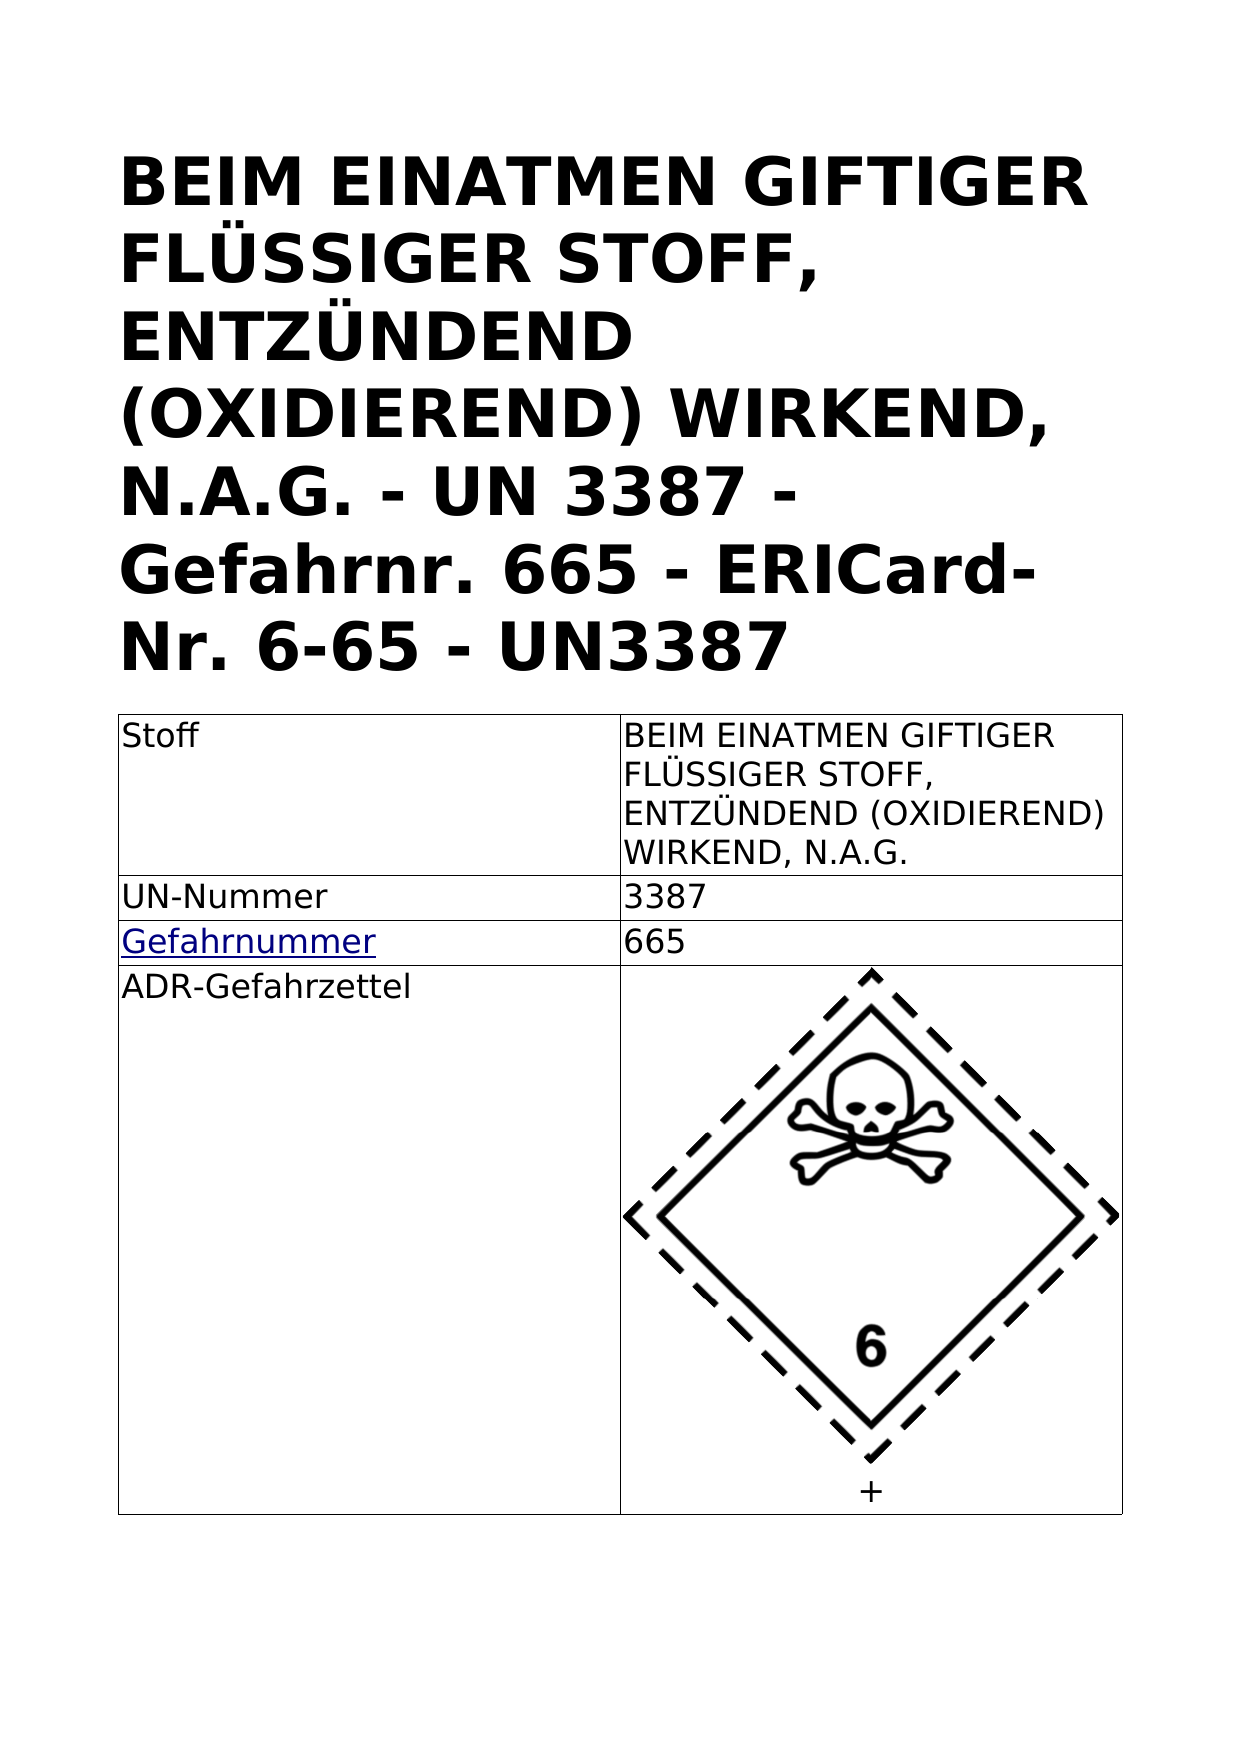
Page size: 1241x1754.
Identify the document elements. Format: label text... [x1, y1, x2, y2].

table_cell 3387 [621, 876, 1122, 920]
table_cell Gefahrnummer [119, 921, 620, 964]
table_cell UN-Nummer [119, 876, 620, 920]
table_cell 665 [621, 921, 1122, 964]
table_cell + [621, 966, 1122, 1513]
subtitle BEIM EINATMEN GIFTIGER FLÜSSIGER STOFF, ENTZÜNDEND (OXIDIEREND) WIRKEND, N.A.G. - UN 3387 - Gefahrnr. 665 - ERICard-Nr. 6-65 - UN3387 [118, 143, 1122, 686]
picture [622, 967, 1120, 1464]
table_header Stoff [119, 715, 620, 875]
table_header BEIM EINATMEN GIFTIGER FLÜSSIGER STOFF, ENTZÜNDEND (OXIDIEREND) WIRKEND, N.A.G. [621, 715, 1122, 875]
table_cell ADR-Gefahrzettel [119, 966, 620, 1513]
